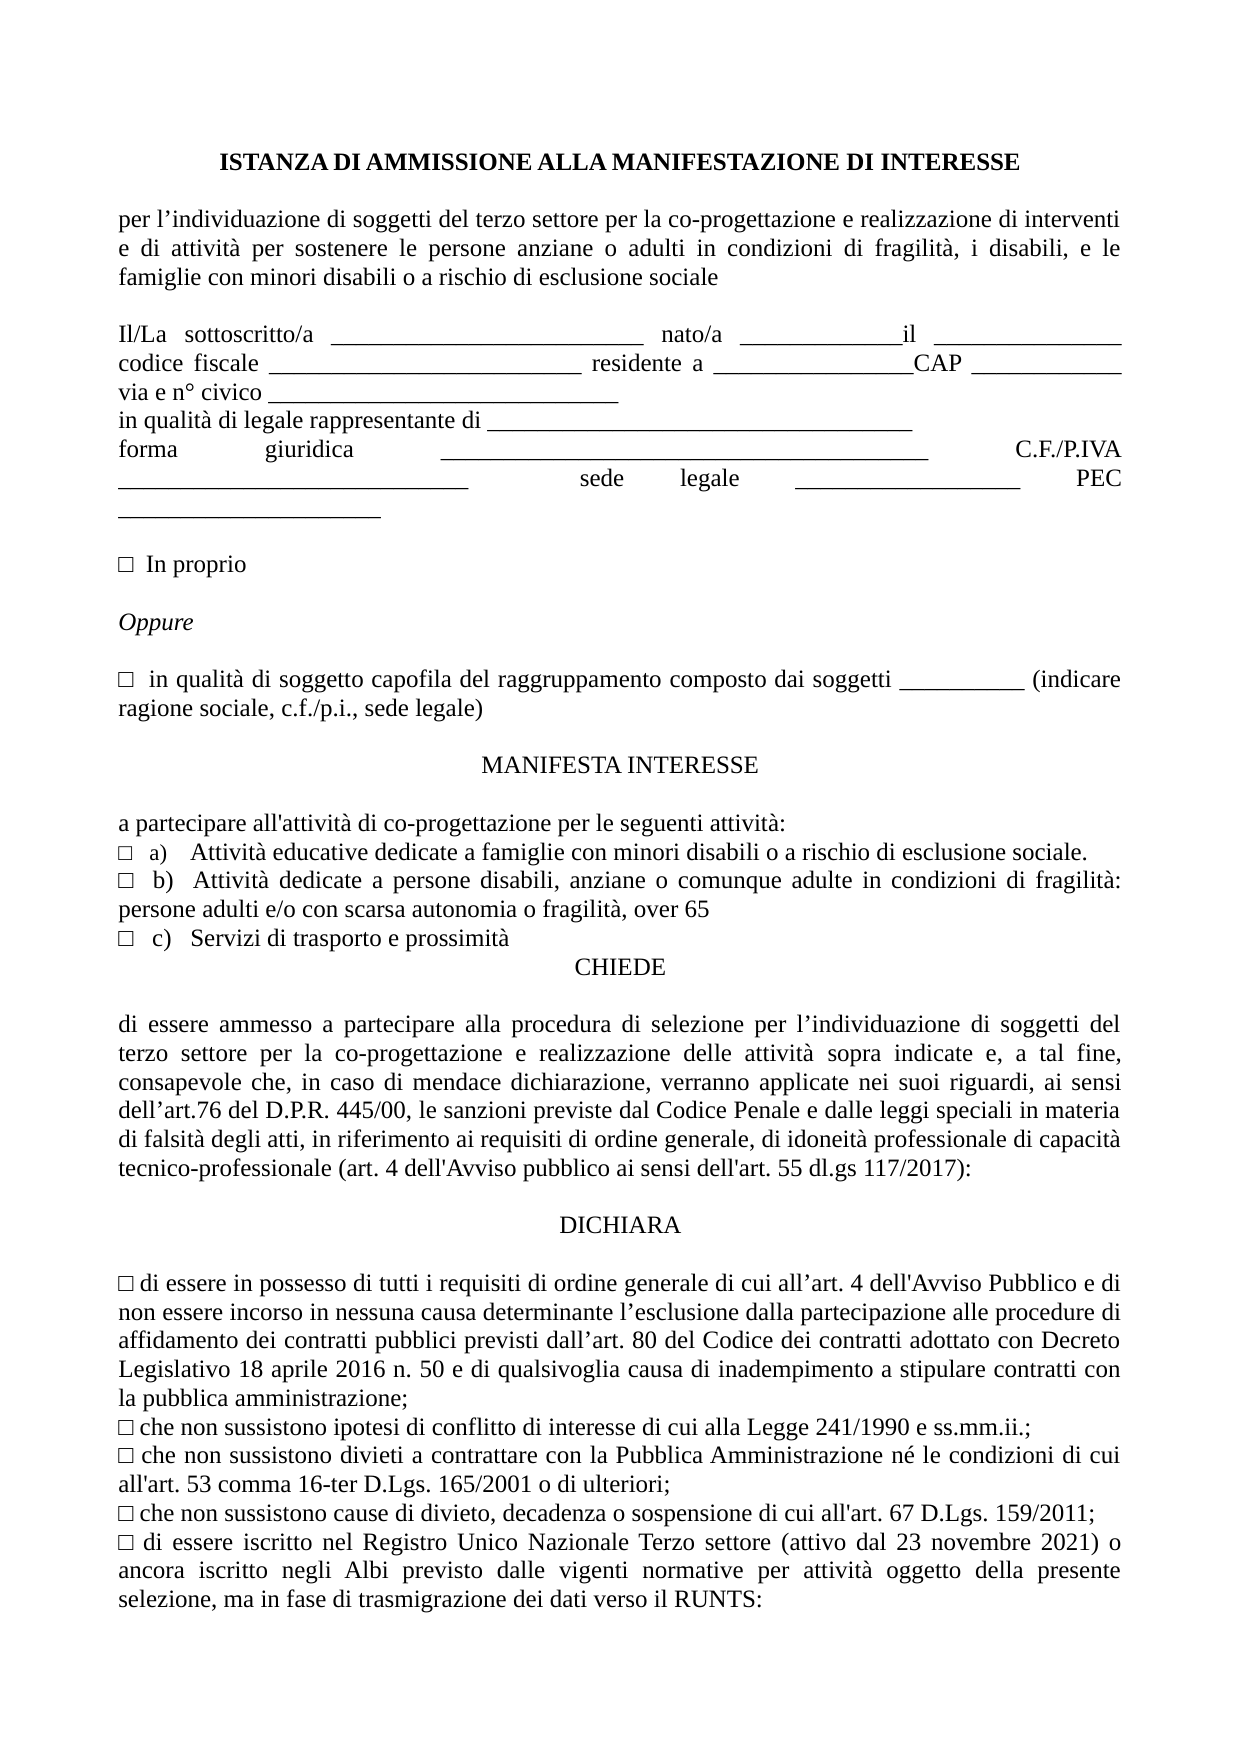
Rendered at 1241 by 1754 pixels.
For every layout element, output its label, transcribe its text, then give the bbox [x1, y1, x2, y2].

text di essere ammesso a partecipare alla procedura di selezione per l’individuazione di soggetti del terzo settore per la co-progettazione e realizzazione delle attività sopra indicate e, a tal fine, consapevole che, in caso di mendace dichiarazione, verranno applicate nei suoi riguardi, ai sensi dell’art.76 del D.P.R. 445/00, le sanzioni previste dal Codice Penale e dalle leggi speciali in materia di falsità degli atti, in riferimento ai requisiti di ordine generale, di idoneità professionale di capacità tecnico-professionale (art. 4 dell'Avviso pubblico ai sensi dell'art. 55 dl.gs 117/2017): [118, 1009, 1122, 1182]
text □ c) Servizi di trasporto e prossimità [118, 923, 1122, 952]
text □ In proprio [118, 549, 1122, 578]
text Il/La sottoscritto/a _________________________ nato/a _____________il _______________ codice fiscale _________________________ residente a ________________CAP ____________ via e n° civico ____________________________ [118, 319, 1122, 406]
text ISTANZA DI AMMISSIONE ALLA MANIFESTAZIONE DI INTERESSE [118, 147, 1122, 176]
text □ di essere in possesso di tutti i requisiti di ordine generale di cui all’art. 4 dell'Avviso Pubblico e di non essere incorso in nessuna causa determinante l’esclusione dalla partecipazione alle procedure di affidamento dei contratti pubblici previsti dall’art. 80 del Codice dei contratti adottato con Decreto Legislativo 18 aprile 2016 n. 50 e di qualsivoglia causa di inadempimento a stipulare contratti con la pubblica amministrazione; [118, 1268, 1122, 1412]
text □ che non sussistono ipotesi di conflitto di interesse di cui alla Legge 241/1990 e ss.mm.ii.; [118, 1412, 1122, 1441]
text □ di essere iscritto nel Registro Unico Nazionale Terzo settore (attivo dal 23 novembre 2021) o ancora iscritto negli Albi previsto dalle vigenti normative per attività oggetto della presente selezione, ma in fase di trasmigrazione dei dati verso il RUNTS: [118, 1527, 1122, 1613]
text in qualità di legale rappresentante di __________________________________ [118, 406, 1122, 434]
text Oppure [118, 607, 1122, 636]
text □ b) Attività dedicate a persone disabili, anziane o comunque adulte in condizioni di fragilità: persone adulti e/o con scarsa autonomia o fragilità, over 65 [118, 866, 1122, 923]
text per l’individuazione di soggetti del terzo settore per la co-progettazione e realizzazione di interventi e di attività per sostenere le persone anziane o adulti in condizioni di fragilità, i disabili, e le famiglie con minori disabili o a rischio di esclusione sociale [118, 204, 1122, 291]
text □ a) Attività educative dedicate a famiglie con minori disabili o a rischio di esclusione sociale. [118, 837, 1108, 866]
text DICHIARA [118, 1211, 1122, 1239]
text MANIFESTA INTERESSE [118, 751, 1122, 779]
text CHIEDE [118, 952, 1122, 981]
text a partecipare all'attività di co-progettazione per le seguenti attività: [118, 808, 1122, 837]
text □ che non sussistono cause di divieto, decadenza o sospensione di cui all'art. 67 D.Lgs. 159/2011; [118, 1498, 1122, 1527]
text forma giuridica _______________________________________ C.F./P.IVA ____________________________ sede legale __________________ PEC _____________________ [118, 434, 1122, 521]
text □ in qualità di soggetto capofila del raggruppamento composto dai soggetti __________ (indicare ragione sociale, c.f./p.i., sede legale) [118, 664, 1122, 722]
text □ che non sussistono divieti a contrattare con la Pubblica Amministrazione né le condizioni di cui all'art. 53 comma 16-ter D.Lgs. 165/2001 o di ulteriori; [118, 1441, 1122, 1498]
